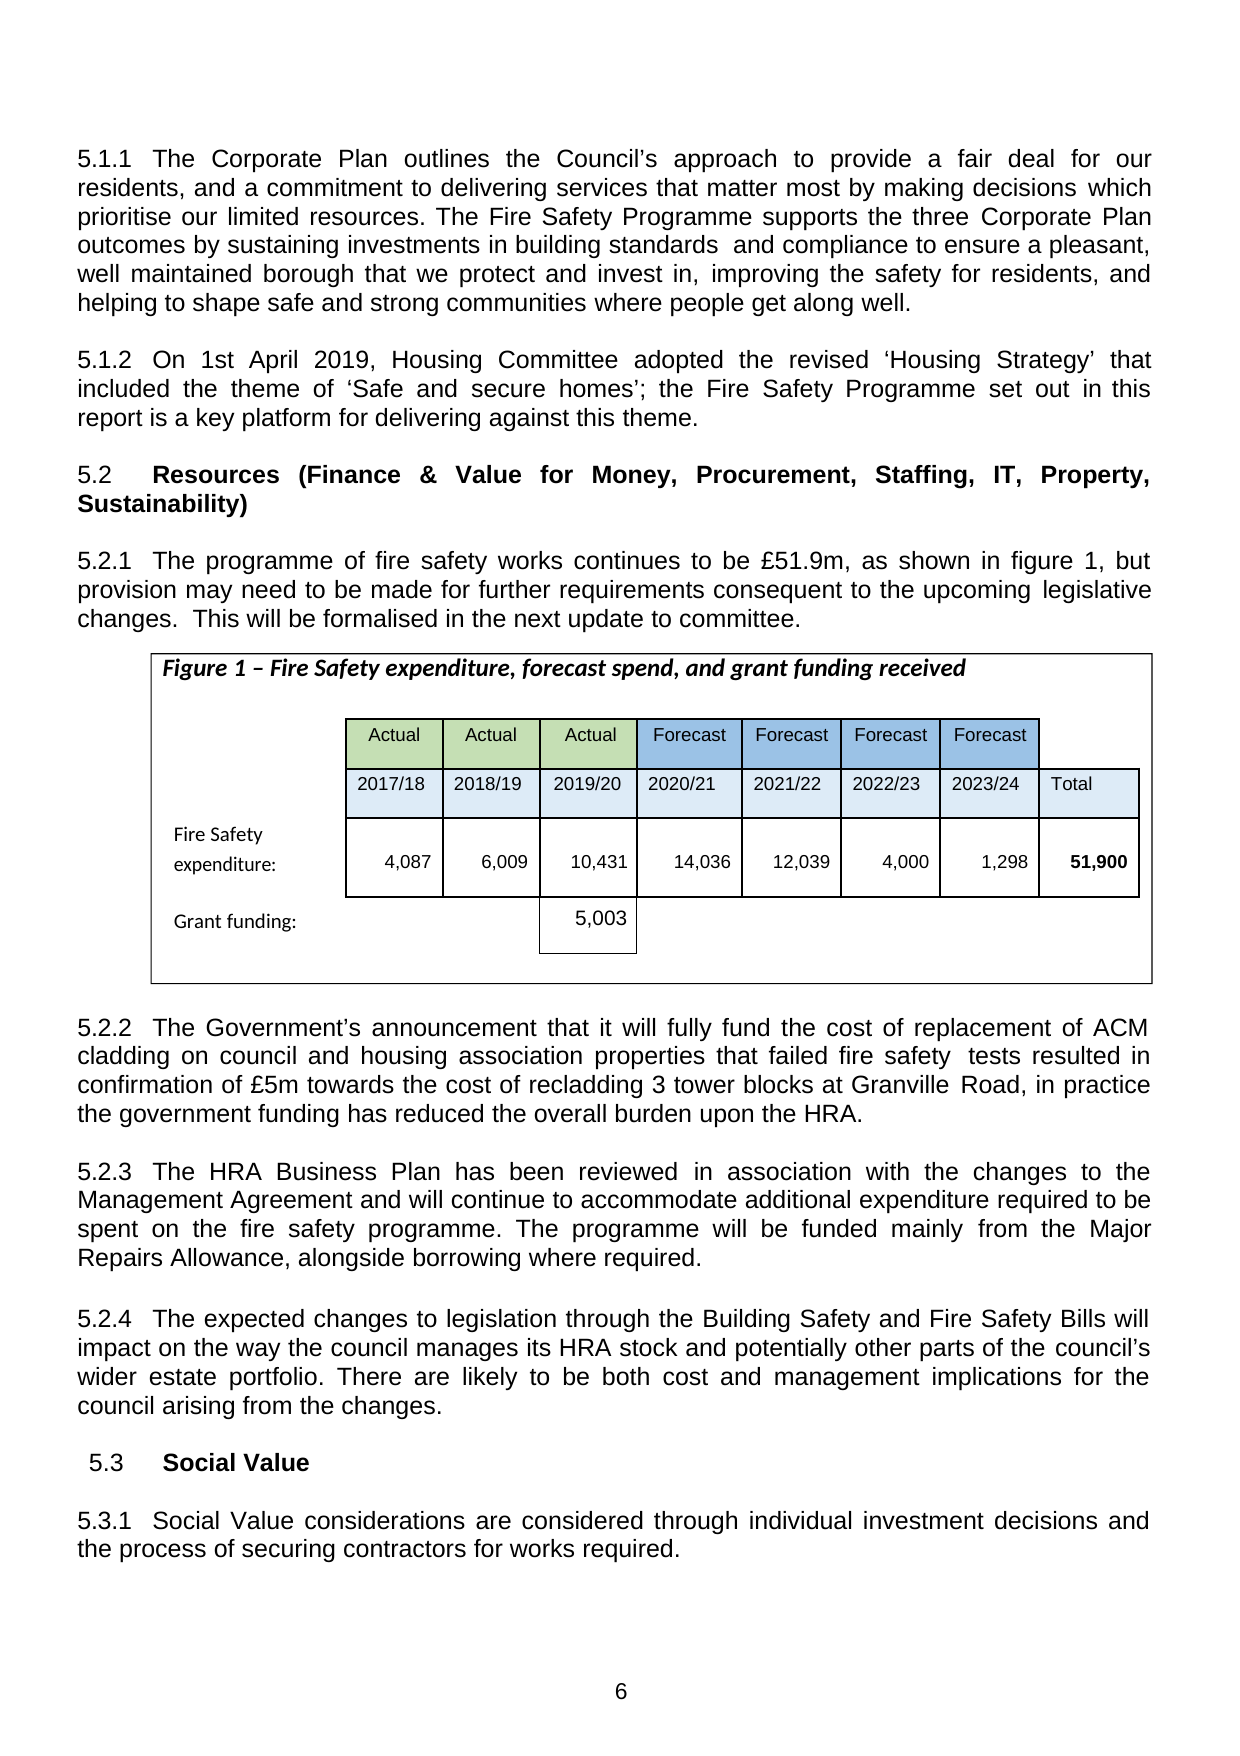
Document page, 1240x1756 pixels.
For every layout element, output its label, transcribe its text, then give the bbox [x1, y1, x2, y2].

list The Corporate Plan outlines the Council’s approach to provide a fair deal for our residents, and a commitment to delivering services that matter most by making decisions which prioritise our limited resources. The Fire Safety Programme supports the three Corporate Plan outcomes by sustaining investments in building standards and compliance to ensure a pleasant, well maintained borough that we protect and invest in, improving the safety for residents, and helping to shape safe and strong communities where people get along well. [77, 144, 1152, 316]
table_header Actual [347, 720, 442, 768]
table_cell 4,000 [842, 819, 939, 896]
table_cell 12,039 [743, 819, 840, 896]
table_header Forecast [743, 720, 840, 768]
table_cell 2022/23 [842, 770, 939, 817]
table_cell 2019/20 [541, 770, 636, 817]
table_header [1040, 718, 1138, 768]
table_cell 2023/24 [941, 770, 1038, 817]
table_cell 1,298 [941, 819, 1038, 896]
table_cell Total [1040, 770, 1138, 817]
table_cell 2018/19 [444, 770, 539, 817]
table_header Actual [541, 720, 636, 768]
subtitle Resources (Finance & Value for Money, Procurement, Staffing, IT, Property, Sustainability) [77, 460, 1151, 518]
list The Government’s announcement that it will fully fund the cost of replacement of ACM cladding on council and housing association properties that failed fire safety tests resulted in confirmation of £5m towards the cost of recladding 3 tower blocks at Granville Road, in practice the government funding has reduced the overall burden upon the HRA. [77, 1013, 1151, 1128]
table_cell 2021/22 [743, 770, 840, 817]
table_cell 4,087 [347, 819, 442, 896]
table_header Actual [444, 720, 539, 768]
list The expected changes to legislation through the Building Safety and Fire Safety Bills will impact on the way the council manages its HRA stock and potentially other parts of the council’s wider estate portfolio. There are likely to be both cost and management implications for the council arising from the changes. [77, 1304, 1151, 1419]
list On 1st April 2019, Housing Committee adopted the revised ‘Housing Strategy’ that included the theme of ‘Safe and secure homes’; the Fire Safety Programme set out in this report is a key platform for delivering against this theme. [77, 345, 1152, 431]
table_cell 14,036 [638, 819, 741, 896]
table_cell 2020/21 [638, 770, 741, 817]
table_cell 10,431 [541, 819, 636, 896]
table_header Forecast [941, 720, 1038, 768]
list Social Value considerations are considered through individual investment decisions and the process of securing contractors for works required. [77, 1506, 1152, 1563]
table_cell 51,900 [1040, 819, 1138, 896]
table_cell 5,003 [540, 898, 636, 953]
table_header Forecast [842, 720, 939, 768]
table_cell 6,009 [444, 819, 539, 896]
list The programme of fire safety works continues to be £51.9m, as shown in figure 1, but provision may need to be made for further requirements consequent to the upcoming legislative changes. This will be formalised in the next update to committee. [77, 546, 1152, 633]
list The HRA Business Plan has been reviewed in association with the changes to the Management Agreement and will continue to accommodate additional expenditure required to be spent on the fire safety programme. The programme will be funded mainly from the Major Repairs Allowance, alongside borrowing where required. [77, 1156, 1152, 1271]
table_cell [637, 898, 1138, 953]
table_cell 2017/18 [347, 770, 442, 817]
subtitle Social Value [89, 1448, 1164, 1477]
table_cell [346, 898, 539, 953]
table_header Forecast [638, 720, 741, 768]
